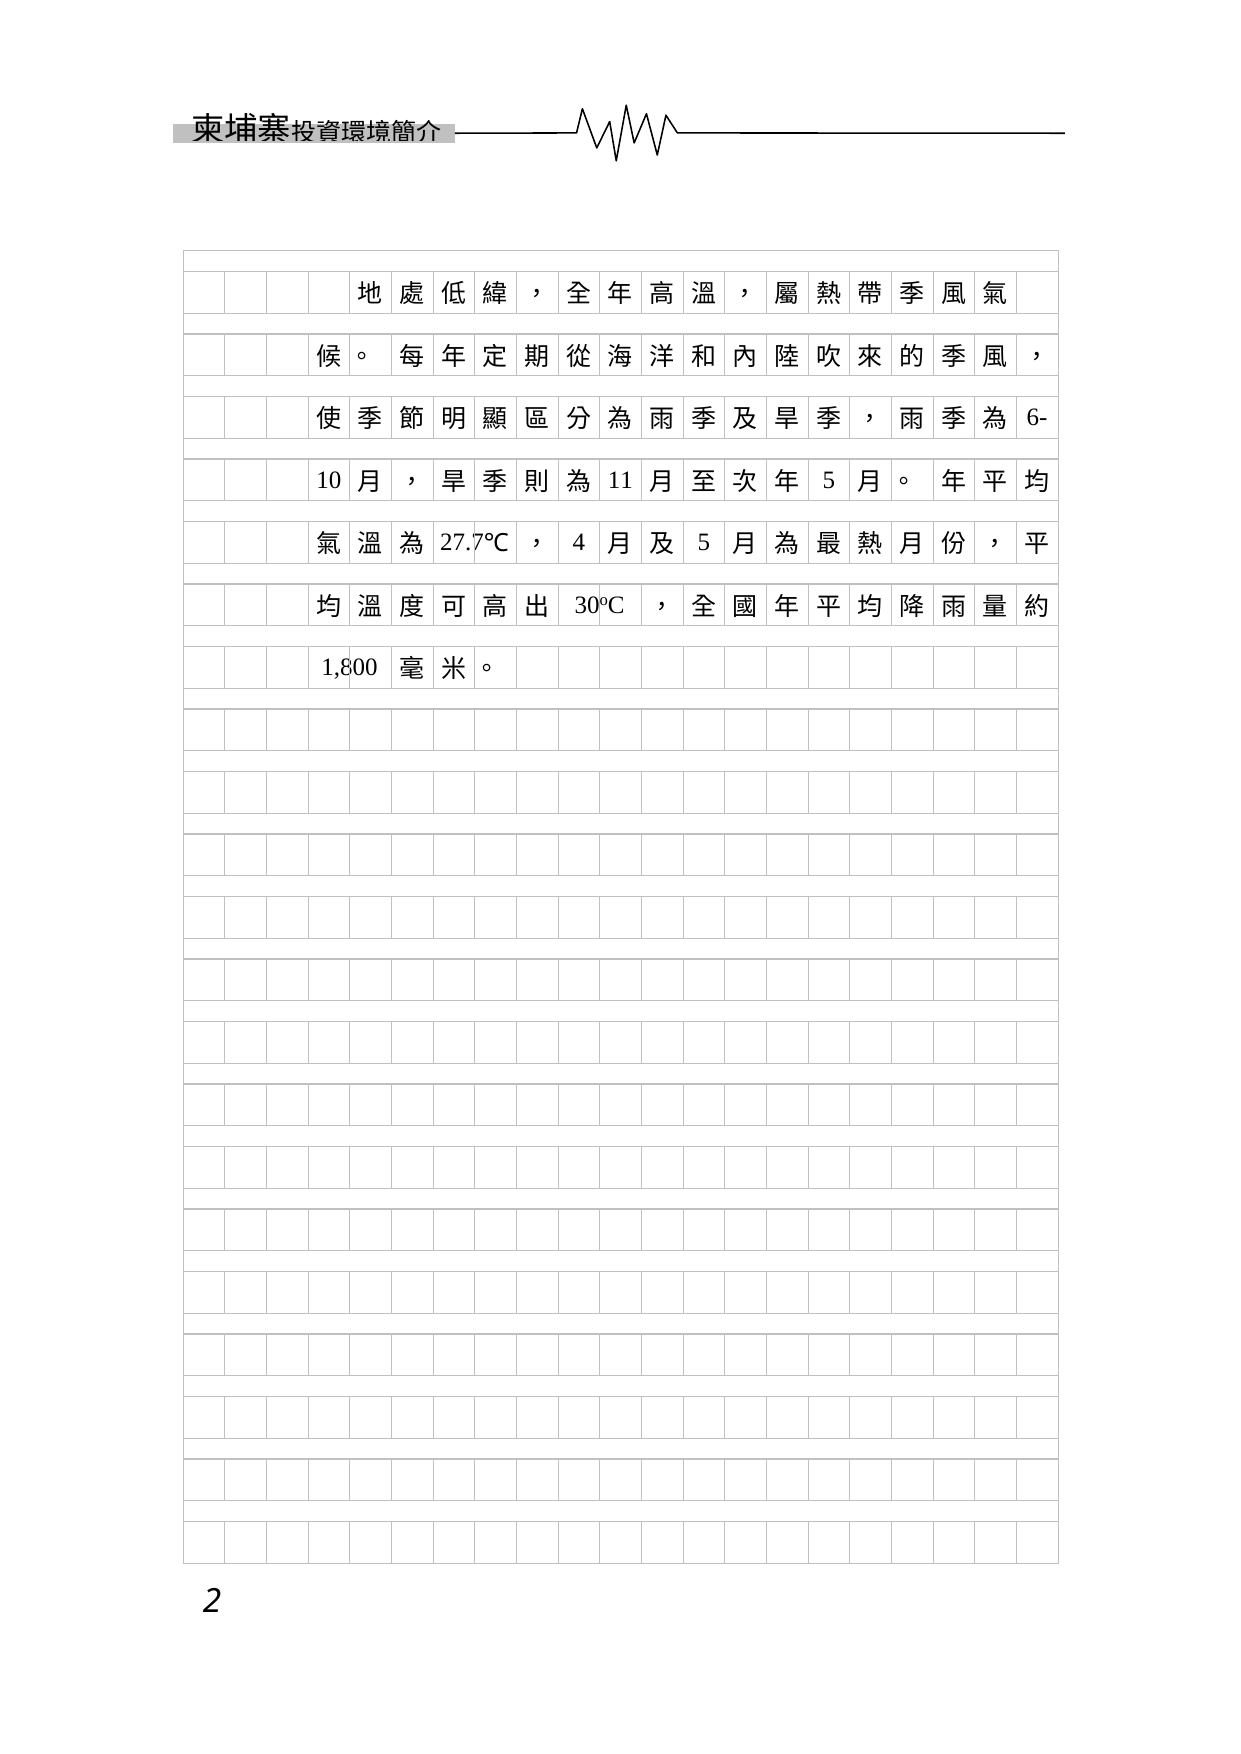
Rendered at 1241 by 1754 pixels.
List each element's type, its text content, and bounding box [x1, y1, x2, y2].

text 地處低緯，全年高溫，屬熱帶季風氣候。每年定期從海洋和內陸吹來的季風，使季節明顯區分為雨季及旱季，雨季為6-10月，旱季則為11月至次年5月。年平均氣溫為27.7℃，4月及5月為最熱月份，平均溫度可高出30oC，全國年平均降雨量約1,800毫米。 [281, 439, 1058, 458]
text 地處低緯，全年高溫，屬熱帶季風氣候。每年定期從海洋和內陸吹來的季風，使季節明顯區分為雨季及旱季，雨季為6-10月，旱季則為11月至次年5月。年平均氣溫為27.7℃，4月及5月為最熱月份，平均溫度可高出30oC，全國年平均降雨量約1,800毫米。 [281, 376, 1058, 396]
text 地處低緯，全年高溫，屬熱帶季風氣候。每年定期從海洋和內陸吹來的季風，使季節明顯區分為雨季及旱季，雨季為6-10月，旱季則為11月至次年5月。年平均氣溫為27.7℃，4月及5月為最熱月份，平均溫度可高出30oC，全國年平均降雨量約1,800毫米。 [281, 314, 1058, 333]
text 地處低緯，全年高溫，屬熱帶季風氣候。每年定期從海洋和內陸吹來的季風，使季節明顯區分為雨季及旱季，雨季為6-10月，旱季則為11月至次年5月。年平均氣溫為27.7℃，4月及5月為最熱月份，平均溫度可高出30oC，全國年平均降雨量約1,800毫米。 [281, 626, 1058, 646]
text 地處低緯，全年高溫，屬熱帶季風氣候。每年定期從海洋和內陸吹來的季風，使季節明顯區分為雨季及旱季，雨季為6-10月，旱季則為11月至次年5月。年平均氣溫為27.7℃，4月及5月為最熱月份，平均溫度可高出30oC，全國年平均降雨量約1,800毫米。 [281, 251, 1058, 271]
text 地處低緯，全年高溫，屬熱帶季風氣候。每年定期從海洋和內陸吹來的季風，使季節明顯區分為雨季及旱季，雨季為6-10月，旱季則為11月至次年5月。年平均氣溫為27.7℃，4月及5月為最熱月份，平均溫度可高出30oC，全國年平均降雨量約1,800毫米。 [281, 501, 1058, 521]
text 地處低緯，全年高溫，屬熱帶季風氣候。每年定期從海洋和內陸吹來的季風，使季節明顯區分為雨季及旱季，雨季為6-10月，旱季則為11月至次年5月。年平均氣溫為27.7℃，4月及5月為最熱月份，平均溫度可高出30oC，全國年平均降雨量約1,800毫米。 [281, 564, 1058, 583]
